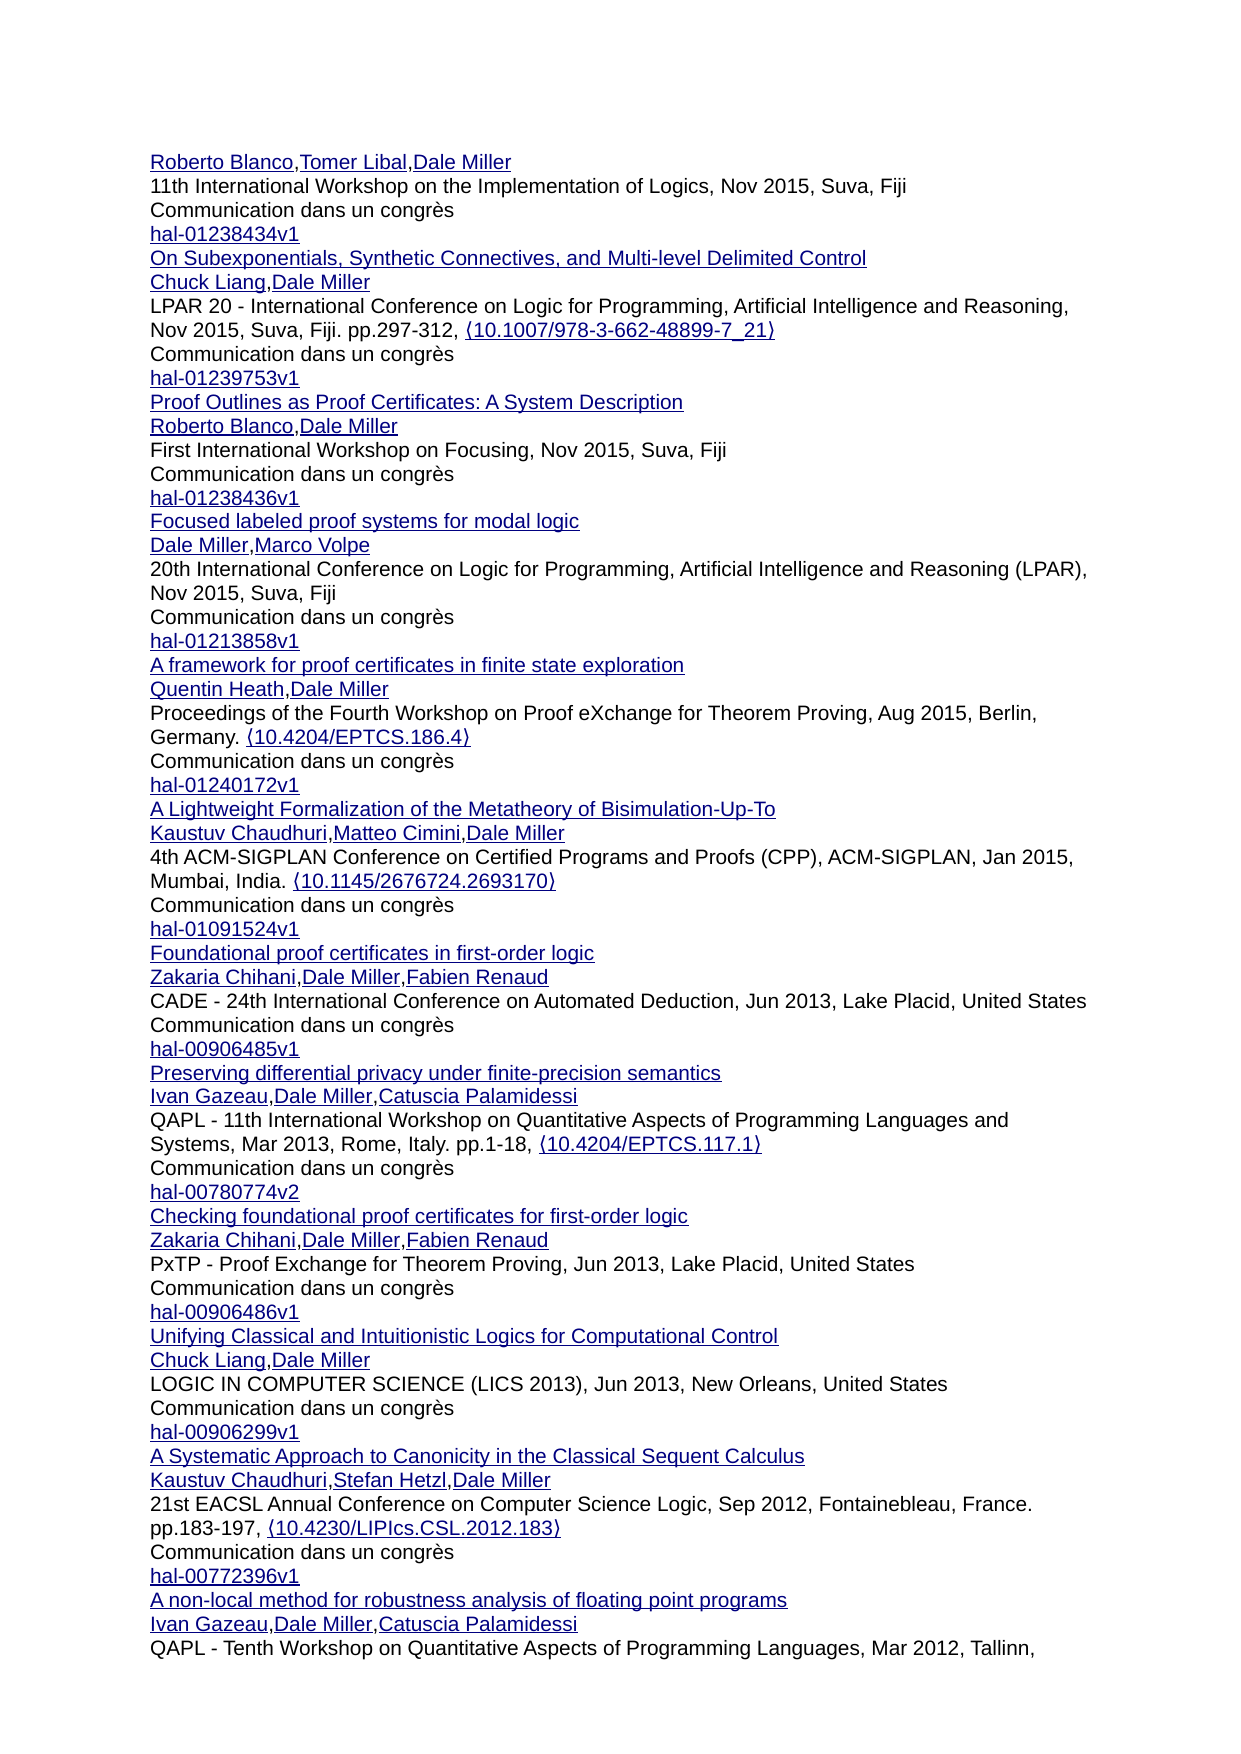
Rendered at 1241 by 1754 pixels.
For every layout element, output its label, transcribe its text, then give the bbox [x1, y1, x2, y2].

table_cell Checking foundational proof certificates for first-order logic Zakaria Chihani,Dale Miller,Fabien Renaud PxTP - Proof Exchange for Theorem Proving, Jun 2013, Lake Placid, United States Communication dans un congrès hal-00906486v1 [150, 1204, 1090, 1324]
table_cell Roberto Blanco,Tomer Libal,Dale Miller 11th International Workshop on the Implementation of Logics, Nov 2015, Suva, Fiji Communication dans un congrès hal-01238434v1 [150, 150, 1090, 246]
table_cell Foundational proof certificates in first-order logic Zakaria Chihani,Dale Miller,Fabien Renaud CADE - 24th International Conference on Automated Deduction, Jun 2013, Lake Placid, United States Communication dans un congrès hal-00906485v1 [150, 941, 1090, 1060]
table_cell A framework for proof certificates in finite state exploration Quentin Heath,Dale Miller Proceedings of the Fourth Workshop on Proof eXchange for Theorem Proving, Aug 2015, Berlin, Germany. ⟨10.4204/EPTCS.186.4⟩ Communication dans un congrès hal-01240172v1 [150, 653, 1090, 797]
table_cell Proof Outlines as Proof Certificates: A System Description Roberto Blanco,Dale Miller First International Workshop on Focusing, Nov 2015, Suva, Fiji Communication dans un congrès hal-01238436v1 [150, 390, 1090, 509]
table_cell Focused labeled proof systems for modal logic Dale Miller,Marco Volpe 20th International Conference on Logic for Programming, Artificial Intelligence and Reasoning (LPAR), Nov 2015, Suva, Fiji Communication dans un congrès hal-01213858v1 [150, 509, 1090, 653]
table_cell Preserving differential privacy under finite-precision semantics Ivan Gazeau,Dale Miller,Catuscia Palamidessi QAPL - 11th International Workshop on Quantitative Aspects of Programming Languages and Systems, Mar 2013, Rome, Italy. pp.1-18, ⟨10.4204/EPTCS.117.1⟩ Communication dans un congrès hal-00780774v2 [150, 1060, 1090, 1204]
table_cell A Systematic Approach to Canonicity in the Classical Sequent Calculus Kaustuv Chaudhuri,Stefan Hetzl,Dale Miller 21st EACSL Annual Conference on Computer Science Logic, Sep 2012, Fontainebleau, France. pp.183-197, ⟨10.4230/LIPIcs.CSL.2012.183⟩ Communication dans un congrès hal-00772396v1 [150, 1444, 1090, 1587]
table_cell Unifying Classical and Intuitionistic Logics for Computational Control Chuck Liang,Dale Miller LOGIC IN COMPUTER SCIENCE (LICS 2013), Jun 2013, New Orleans, United States Communication dans un congrès hal-00906299v1 [150, 1324, 1090, 1444]
table_cell A non-local method for robustness analysis of floating point programs Ivan Gazeau,Dale Miller,Catuscia Palamidessi QAPL - Tenth Workshop on Quantitative Aspects of Programming Languages, Mar 2012, Tallinn, [150, 1588, 1090, 1659]
table_cell A Lightweight Formalization of the Metatheory of Bisimulation-Up-To Kaustuv Chaudhuri,Matteo Cimini,Dale Miller 4th ACM-SIGPLAN Conference on Certified Programs and Proofs (CPP), ACM-SIGPLAN, Jan 2015, Mumbai, India. ⟨10.1145/2676724.2693170⟩ Communication dans un congrès hal-01091524v1 [150, 797, 1090, 941]
table_cell On Subexponentials, Synthetic Connectives, and Multi-level Delimited Control Chuck Liang,Dale Miller LPAR 20 - International Conference on Logic for Programming, Artificial Intelligence and Reasoning, Nov 2015, Suva, Fiji. pp.297-312, ⟨10.1007/978-3-662-48899-7_21⟩ Communication dans un congrès hal-01239753v1 [150, 246, 1090, 389]
